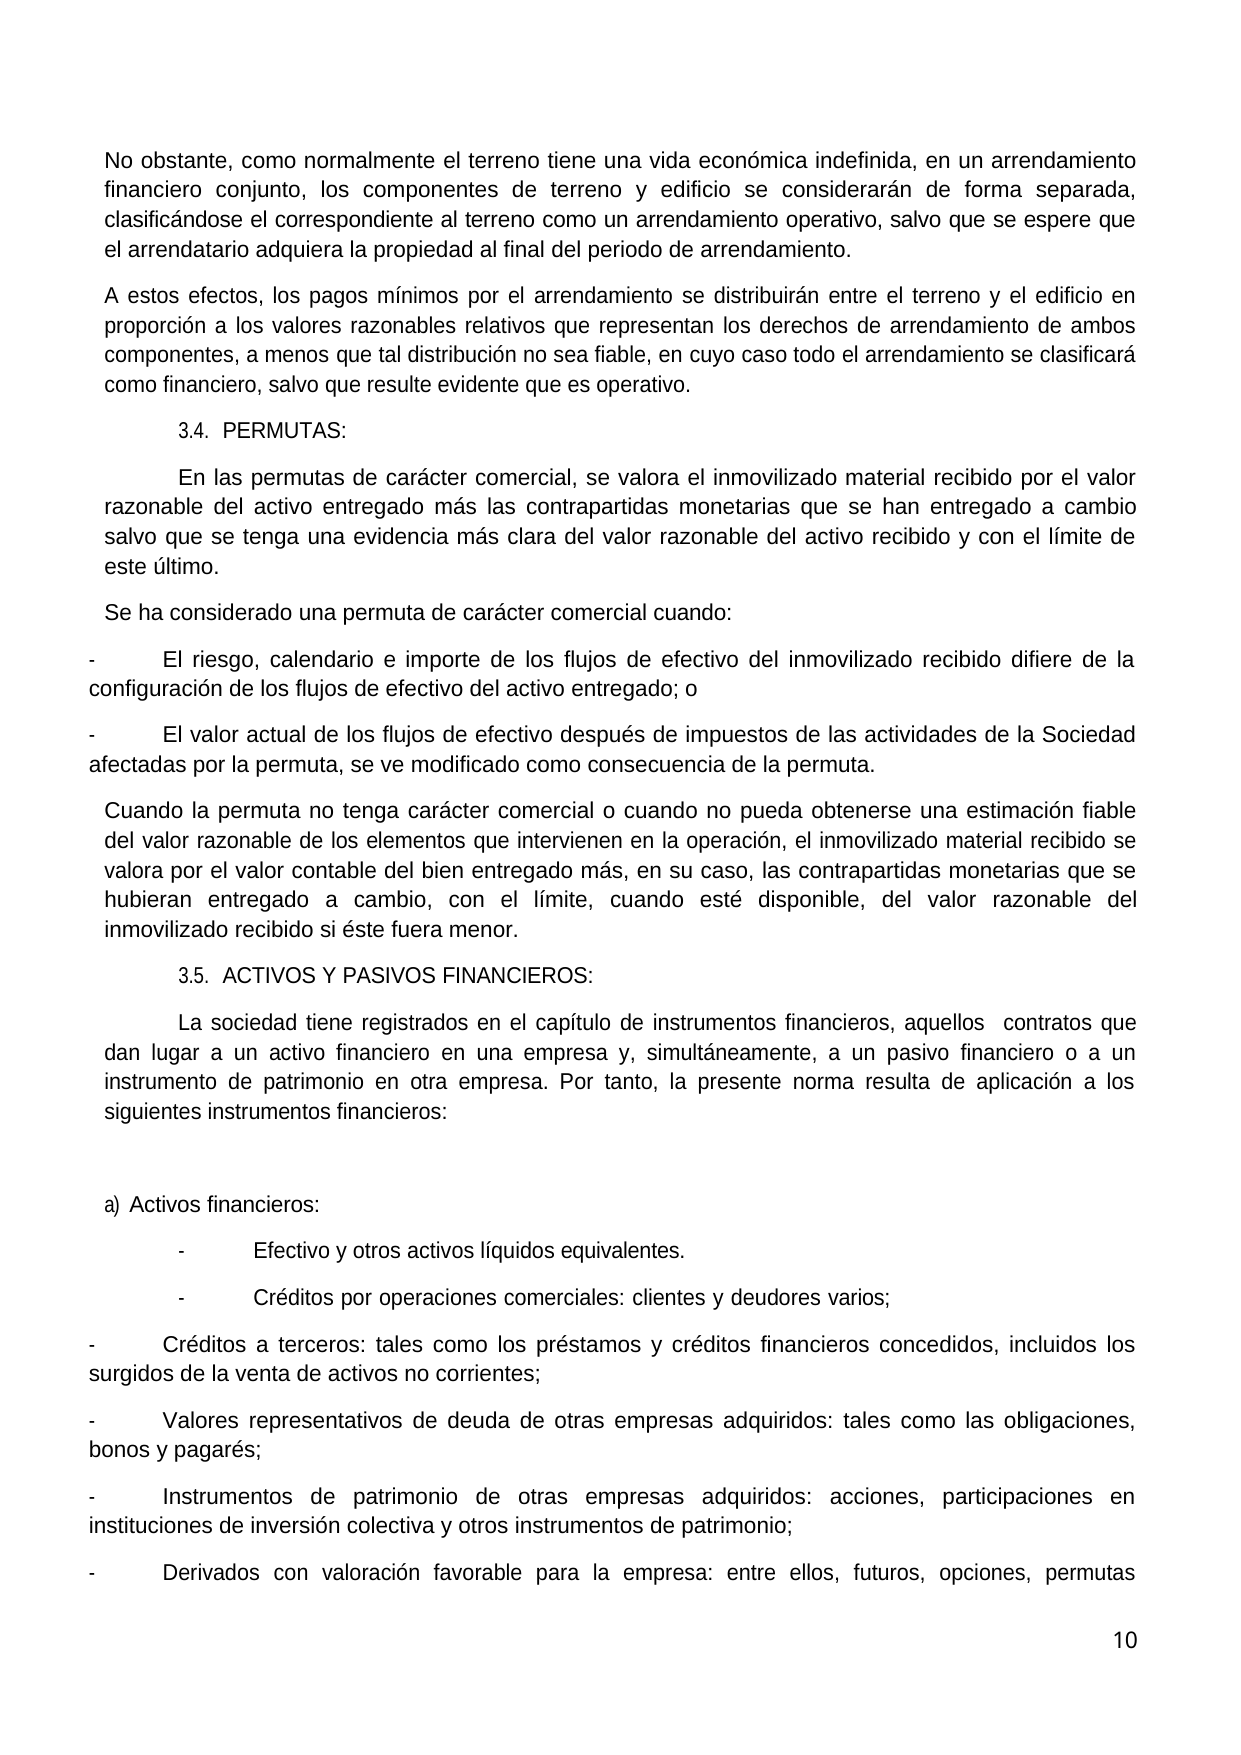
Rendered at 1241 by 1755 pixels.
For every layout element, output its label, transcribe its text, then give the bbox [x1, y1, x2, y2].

list Valores representativos de deuda de otras empresas adquiridos: tales como las obligaciones, bonos y pagarés; [88, 1407, 1137, 1463]
text Se ha considerado una permuta de carácter comercial cuando: [104, 599, 1196, 625]
text En las permutas de carácter comercial, se valora el inmovilizado material recibido por el valor razonable del activo entregado más las contrapartidas monetarias que se han entregado a cambio salvo que se tenga una evidencia más clara del valor razonable del activo recibido y con el límite de este último. [104, 464, 1137, 579]
list Instrumentos de patrimonio de otras empresas adquiridos: acciones, participaciones en instituciones de inversión colectiva y otros instrumentos de patrimonio; [88, 1483, 1137, 1539]
list Créditos a terceros: tales como los préstamos y créditos financieros concedidos, incluidos los surgidos de la venta de activos no corrientes; [88, 1331, 1136, 1386]
list PERMUTAS: [178, 417, 1196, 443]
text La sociedad tiene registrados en el capítulo de instrumentos financieros, aquellos contratos que dan lugar a un activo financiero en una empresa y, simultáneamente, a un pasivo financiero o a un instrumento de patrimonio en otra empresa. Por tanto, la presente norma resulta de aplicación a los siguientes instrumentos financieros: [104, 1009, 1137, 1124]
list Activos financieros: [104, 1191, 1196, 1217]
list Créditos por operaciones comerciales: clientes y deudores varios; [178, 1284, 1196, 1310]
text No obstante, como normalmente el terreno tiene una vida económica indefinida, en un arrendamiento financiero conjunto, los componentes de terreno y edificio se considerarán de forma separada, clasificándose el correspondiente al terreno como un arrendamiento operativo, salvo que se espere que el arrendatario adquiera la propiedad al final del periodo de arrendamiento. [104, 147, 1137, 262]
list El valor actual de los flujos de efectivo después de impuestos de las actividades de la Sociedad afectadas por la permuta, se ve modificado como consecuencia de la permuta. [88, 721, 1136, 777]
list Derivados con valoración favorable para la empresa: entre ellos, futuros, opciones, permutas [88, 1559, 1136, 1585]
list El riesgo, calendario e importe de los flujos de efectivo del inmovilizado recibido difiere de la configuración de los flujos de efectivo del activo entregado; o [88, 646, 1136, 702]
list ACTIVOS Y PASIVOS FINANCIEROS: [178, 962, 1196, 988]
list Efectivo y otros activos líquidos equivalentes. [178, 1237, 1196, 1264]
text A estos efectos, los pagos mínimos por el arrendamiento se distribuirán entre el terreno y el edificio en proporción a los valores razonables relativos que representan los derechos de arrendamiento de ambos componentes, a menos que tal distribución no sea fiable, en cuyo caso todo el arrendamiento se clasificará como financiero, salvo que resulte evidente que es operativo. [104, 282, 1137, 397]
text Cuando la permuta no tenga carácter comercial o cuando no pueda obtenerse una estimación fiable del valor razonable de los elementos que intervienen en la operación, el inmovilizado material recibido se valora por el valor contable del bien entregado más, en su caso, las contrapartidas monetarias que se hubieran entregado a cambio, con el límite, cuando esté disponible, del valor razonable del inmovilizado recibido si éste fuera menor. [104, 797, 1137, 942]
